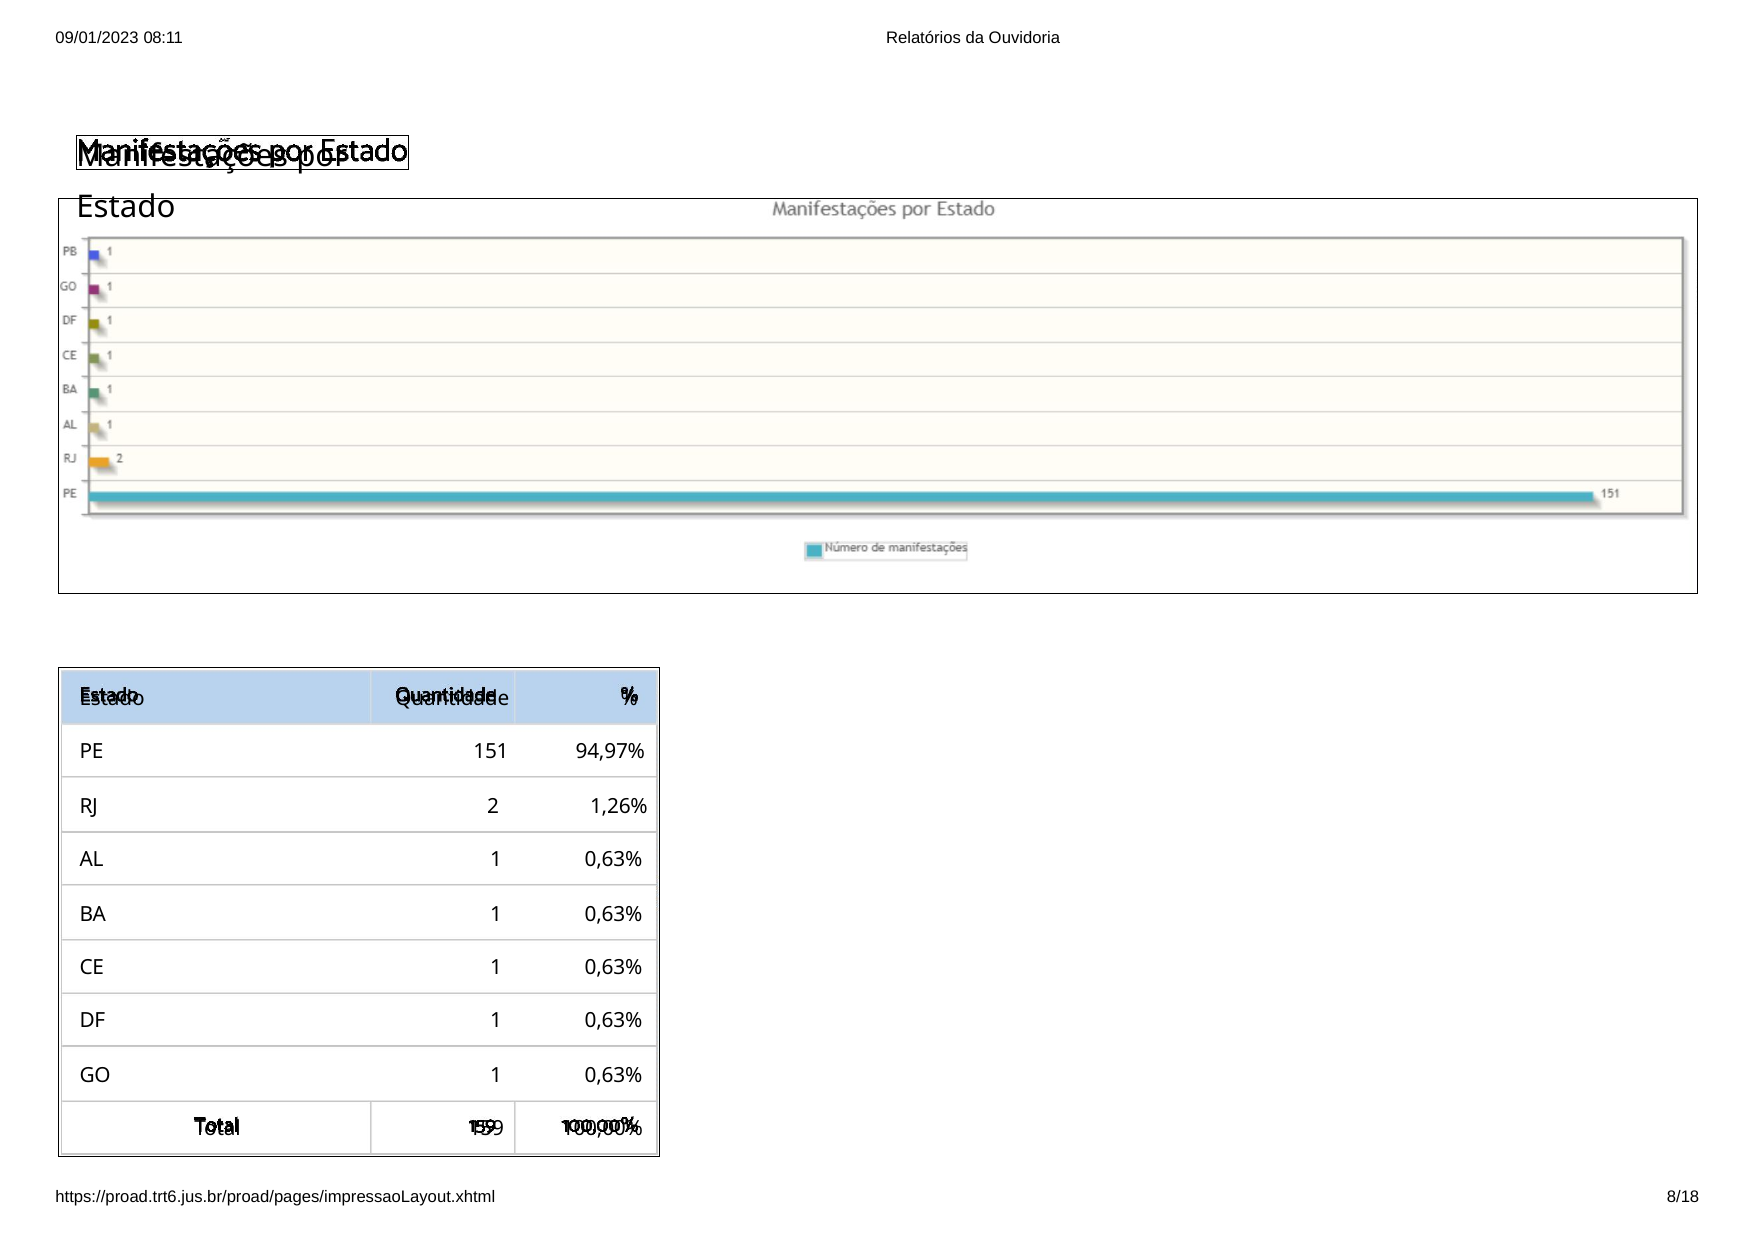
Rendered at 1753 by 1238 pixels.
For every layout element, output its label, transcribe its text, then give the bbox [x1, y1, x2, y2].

text Total [194, 1109, 263, 1142]
text 159 [468, 1109, 521, 1142]
text BA [79, 894, 129, 928]
text 0,63% [584, 894, 663, 928]
text RJ [79, 787, 122, 820]
text 0,63% [584, 1001, 663, 1034]
picture [59, 668, 659, 1156]
text Relatórios da Ouvidoria [886, 29, 1085, 47]
text 100,00% [562, 1109, 663, 1142]
text GO [79, 1055, 132, 1089]
text Quantidade [395, 679, 521, 712]
text CE [79, 948, 127, 981]
picture [59, 199, 1697, 593]
text 94,97% [575, 732, 663, 765]
text 0,63% [584, 948, 663, 981]
text 0 [55, 29, 64, 47]
text 1 [490, 948, 521, 981]
text 0 [57, 33, 62, 42]
text DF [79, 1001, 128, 1034]
text 9/01/2023 08:11 [64, 29, 209, 47]
text 1 [490, 1055, 521, 1089]
text 151 [473, 732, 522, 765]
text PE [79, 732, 163, 765]
text Estado [79, 679, 163, 712]
text 1 [490, 1001, 521, 1034]
text 2 [487, 787, 522, 820]
text https://proad.trt6.jus.br/proad/pages/impressaoLayout.xhtml [55, 1187, 520, 1206]
text 8/18 [1667, 1187, 1724, 1206]
text 1,26% [590, 786, 663, 820]
text AL [79, 840, 127, 873]
text 1 [490, 894, 521, 928]
text Manifestações por Estado [76, 126, 432, 228]
text % [620, 679, 663, 712]
text 0,63% [584, 1055, 663, 1089]
text 0,63% [584, 840, 663, 873]
text 1 [490, 840, 521, 873]
